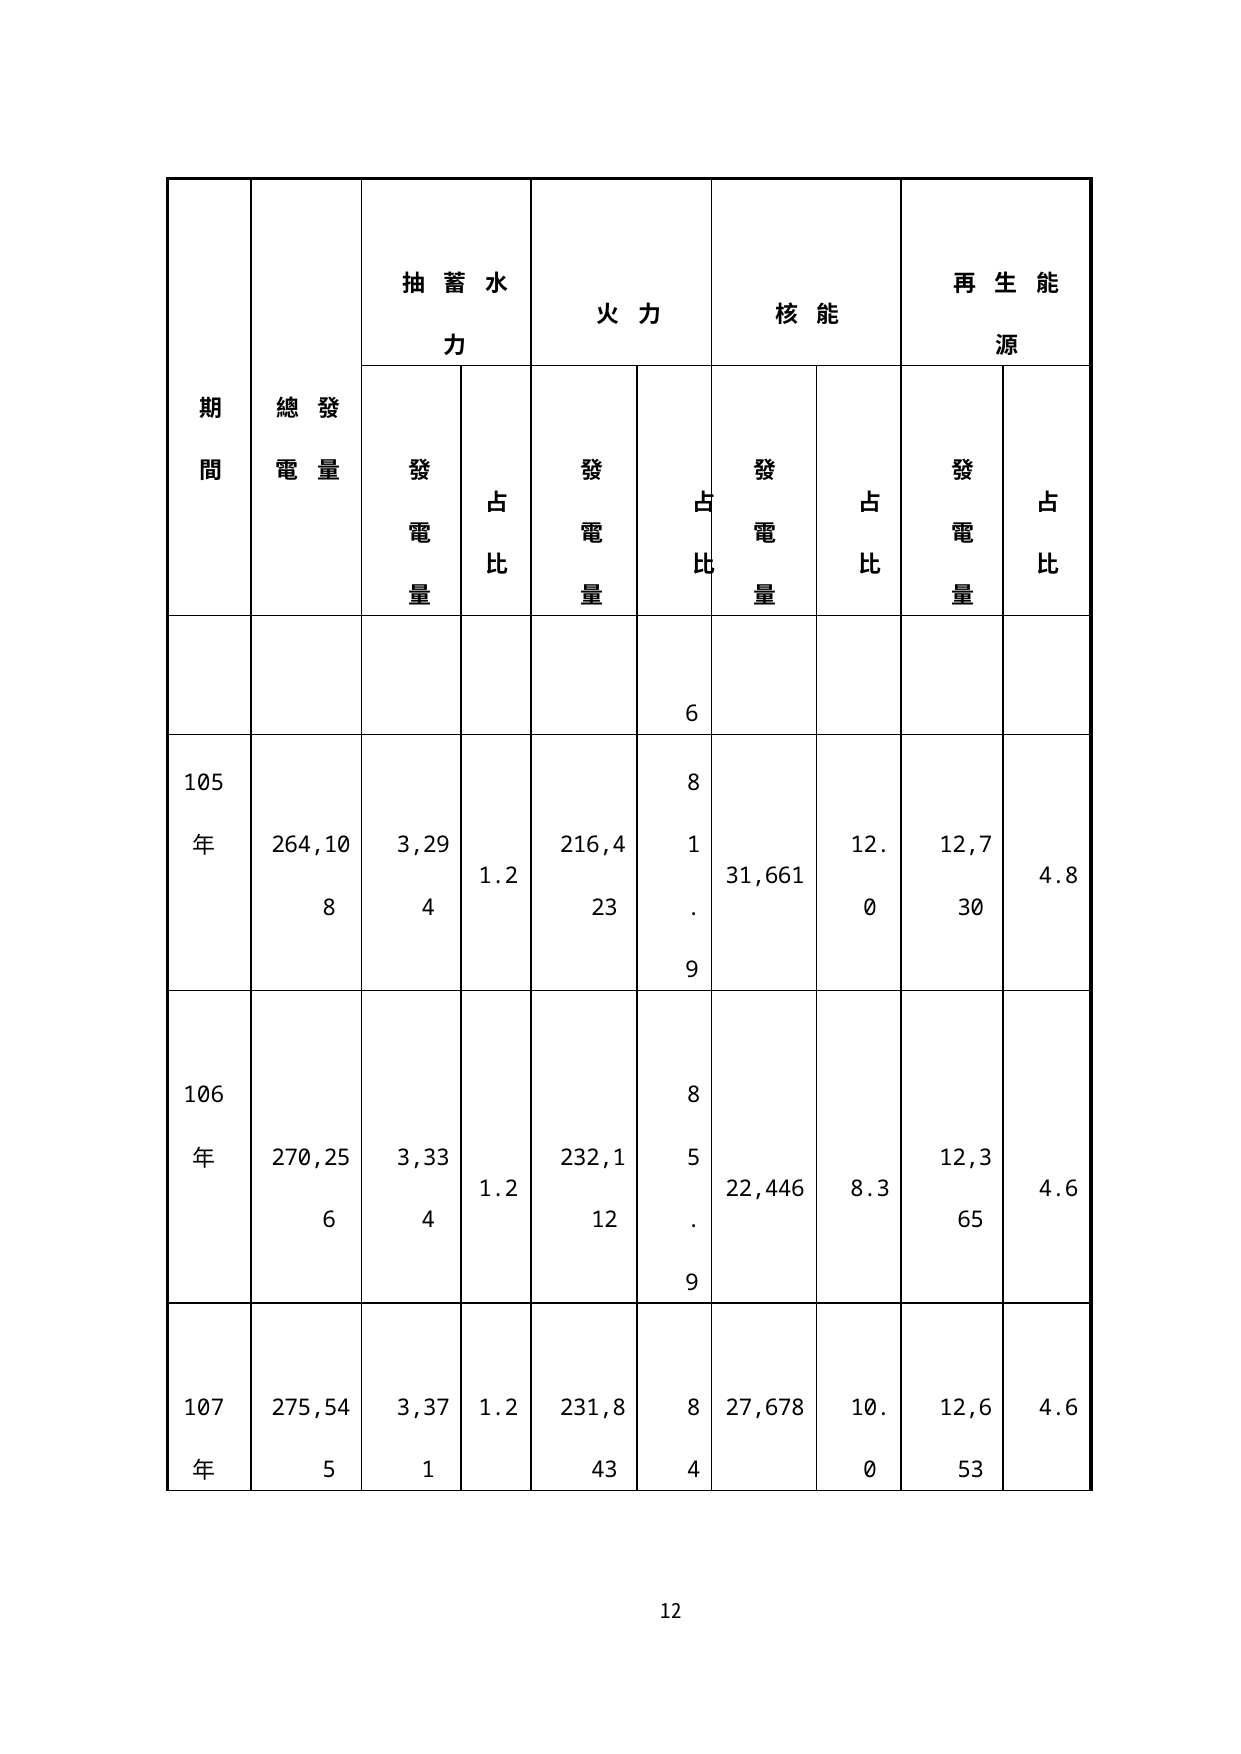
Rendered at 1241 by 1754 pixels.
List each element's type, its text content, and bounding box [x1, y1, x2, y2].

table_cell 22,446 [712, 991, 816, 1302]
table_cell 占比 [638, 366, 711, 615]
table_cell 12,730 [902, 735, 1002, 990]
table_cell 3,371 [362, 1304, 460, 1490]
table_cell [1004, 616, 1089, 733]
table_cell 8.3 [817, 991, 900, 1302]
table_cell 發電量 [712, 366, 816, 615]
table_cell 占比 [462, 366, 530, 615]
table_cell 6 [638, 616, 711, 733]
table_header 再生能源 [902, 180, 1089, 365]
table_cell [817, 616, 900, 733]
table_cell 85.9 [638, 991, 711, 1302]
table_cell [712, 616, 816, 733]
table_cell 發電量 [362, 366, 460, 615]
table_cell 106年 [169, 991, 250, 1302]
table_cell [362, 616, 460, 733]
table_cell 4.6 [1004, 1304, 1089, 1490]
table_cell 12,653 [902, 1304, 1002, 1490]
table_cell 81.9 [638, 735, 711, 990]
table_cell 4.6 [1004, 991, 1089, 1302]
table_header 抽蓄水力 [362, 180, 530, 365]
table_cell [532, 616, 636, 733]
table_cell 發電量 [532, 366, 636, 615]
table_header 核能 [712, 180, 900, 365]
table_cell 4.8 [1004, 735, 1089, 990]
table_cell 216,423 [532, 735, 636, 990]
table_cell 發電量 [902, 366, 1002, 615]
table_cell 12,365 [902, 991, 1002, 1302]
table_cell 占比 [1004, 366, 1089, 615]
table_cell 275,545 [252, 1304, 361, 1490]
table_header 總發電量 [252, 180, 361, 615]
table_cell 231,843 [532, 1304, 636, 1490]
table_cell 1.2 [462, 735, 530, 990]
table_cell 10.0 [817, 1304, 900, 1490]
table_cell 105年 [169, 735, 250, 990]
table_cell 84 [638, 1304, 711, 1490]
table_cell 3,334 [362, 991, 460, 1302]
table_cell 31,661 [712, 735, 816, 990]
table_cell [462, 616, 530, 733]
table_cell 1.2 [462, 991, 530, 1302]
table_cell 27,678 [712, 1304, 816, 1490]
table_cell [902, 616, 1002, 733]
table_cell 1.2 [462, 1304, 530, 1490]
table_cell 270,256 [252, 991, 361, 1302]
table_cell 占比 [817, 366, 900, 615]
table_header 火力 [532, 180, 711, 365]
table_cell 232,112 [532, 991, 636, 1302]
table_cell 264,108 [252, 735, 361, 990]
table_cell [252, 616, 361, 733]
table_cell [169, 616, 250, 733]
table_cell 12.0 [817, 735, 900, 990]
table_cell 3,294 [362, 735, 460, 990]
table_cell 107年 [169, 1304, 250, 1490]
table_header 期間 [169, 180, 250, 615]
